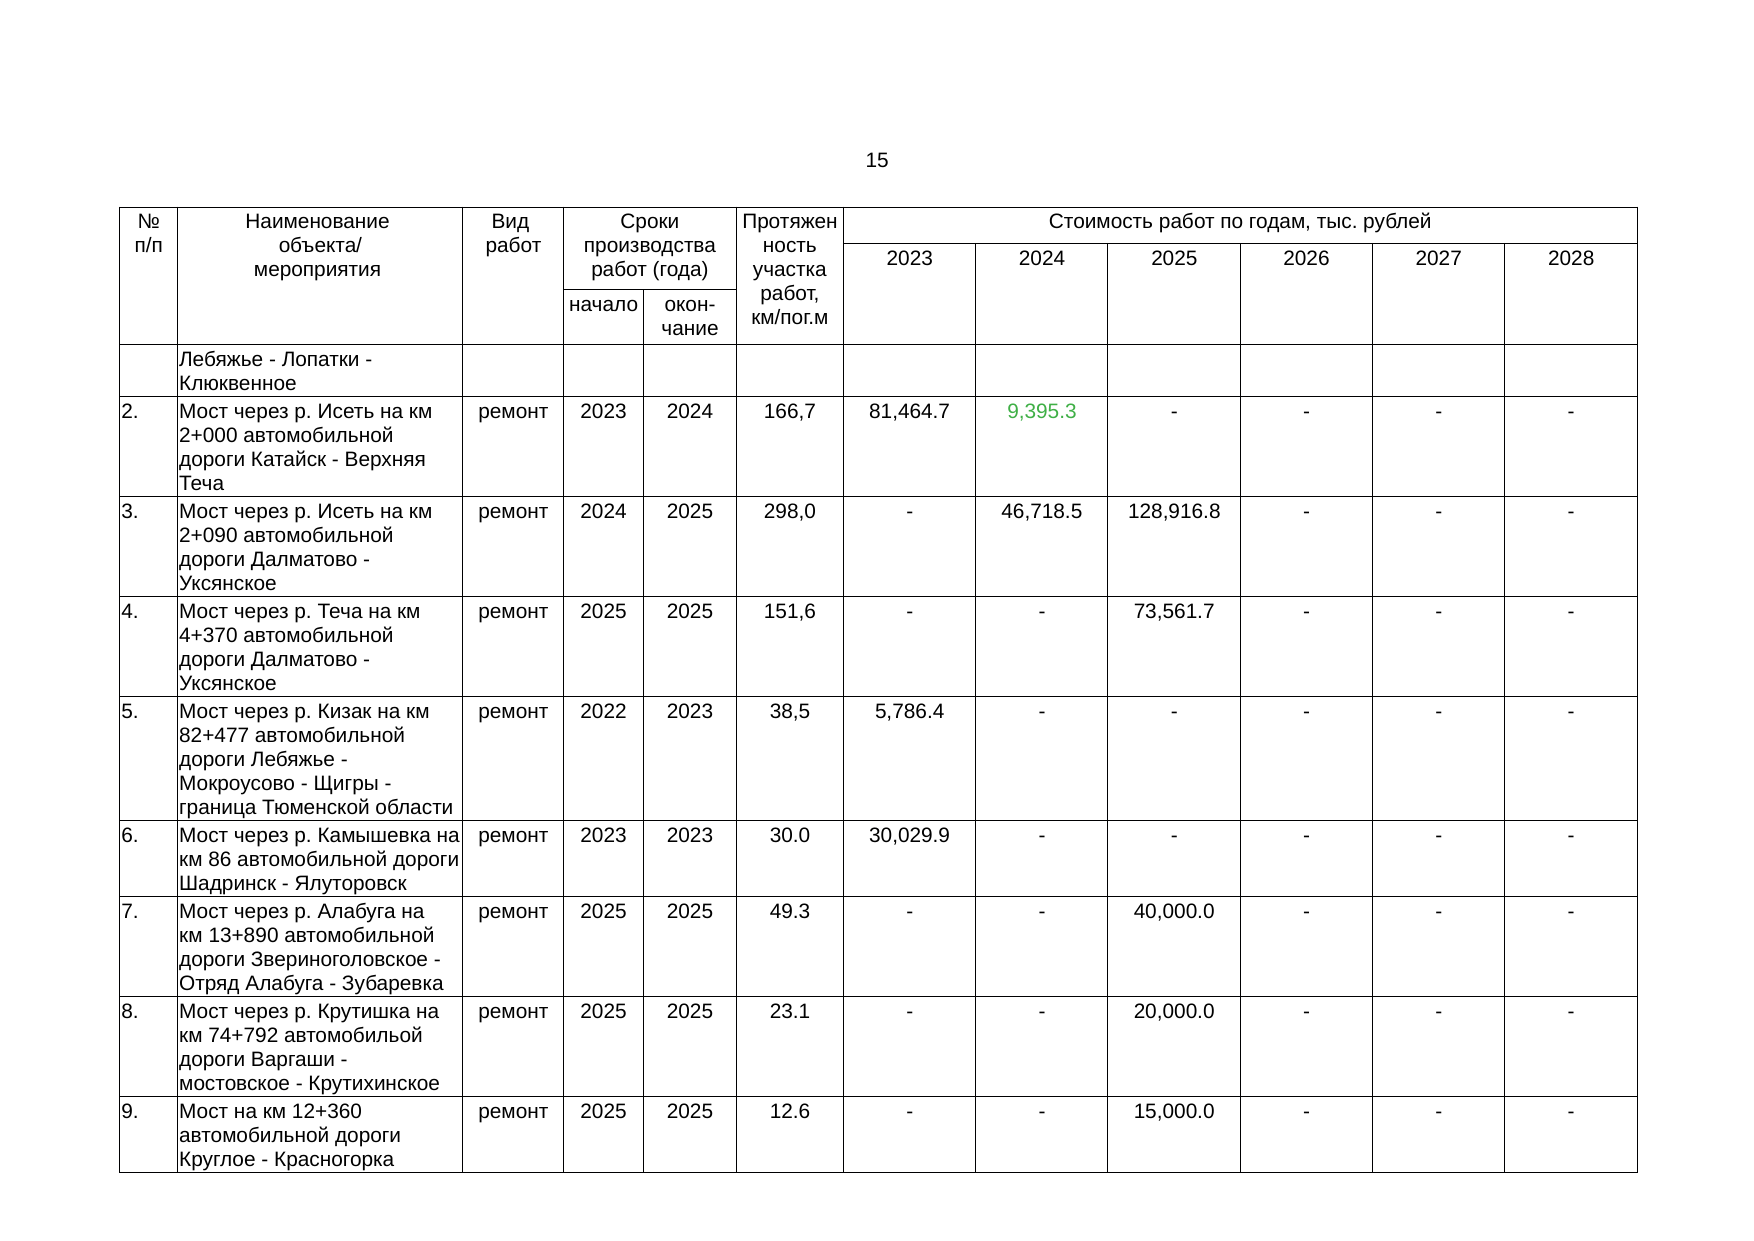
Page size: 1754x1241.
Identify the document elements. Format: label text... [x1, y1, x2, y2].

table_cell - [844, 597, 975, 696]
table_cell - [1505, 397, 1637, 496]
table_cell 12,6 [737, 1097, 843, 1172]
table_header Вид работ [463, 208, 563, 344]
table_cell 2025 [564, 597, 643, 696]
table_header Стоимость работ по годам, тыс. рублей [844, 208, 1637, 243]
table_cell - [1373, 821, 1504, 896]
table_cell 20 000,0 [1108, 997, 1240, 1096]
table_cell 23,1 [737, 997, 843, 1096]
table_cell - [1108, 397, 1240, 496]
table_cell - [1373, 597, 1504, 696]
table_cell 2025 [564, 997, 643, 1096]
table_cell - [1505, 1097, 1637, 1172]
table_cell - [1241, 821, 1372, 896]
table_cell [737, 345, 843, 396]
table_cell 2025 [644, 897, 736, 996]
table_cell - [1108, 345, 1240, 396]
table_cell 2026 [1241, 244, 1372, 344]
table_cell - [1108, 697, 1240, 820]
table_cell - [1241, 697, 1372, 820]
table_cell 9 395,3 [976, 397, 1107, 496]
table_cell Мост через р. Исеть на км 2+090 автомобильной дороги Далматово - Уксянское [178, 497, 462, 596]
table_cell 166,7 [737, 397, 843, 496]
table_cell 2024 [644, 397, 736, 496]
table_cell 15 000,0 [1108, 1097, 1240, 1172]
table_cell 30,0 [737, 821, 843, 896]
table_cell - [976, 997, 1107, 1096]
table_cell 2025 [644, 997, 736, 1096]
table_cell - [1373, 497, 1504, 596]
table_cell [564, 345, 643, 396]
table_header Наименование объекта/ мероприятия [178, 208, 462, 344]
table_cell Мост через р. Теча на км 4+370 автомобильной дороги Далматово - Уксянское [178, 597, 462, 696]
table_cell - [1373, 697, 1504, 820]
table_cell - [1241, 345, 1372, 396]
table_cell - [1241, 397, 1372, 496]
table_cell Мост на км 12+360 автомобильной дороги Круглое - Красногорка [178, 1097, 462, 1172]
table_cell Мост через р. Исеть на км 2+000 автомобильной дороги Катайск - Верхняя Теча [178, 397, 462, 496]
table_cell 2025 [564, 1097, 643, 1172]
table_cell [976, 345, 1107, 396]
table_cell Мост через р. Алабуга на км 13+890 автомобильной дороги Звериноголовское - Отряд Алабуга - Зубаревка [178, 897, 462, 996]
table_cell - [844, 997, 975, 1096]
table_cell начало [564, 290, 643, 344]
table_cell - [976, 1097, 1107, 1172]
table_cell [120, 345, 177, 396]
table_cell 4. [120, 597, 177, 696]
table_cell - [976, 697, 1107, 820]
table_cell - [1505, 497, 1637, 596]
table_cell - [1505, 597, 1637, 696]
table_cell Мост через р. Кизак на км 82+477 автомобильной дороги Лебяжье - Мокроусово - Щигры - граница Тюменской области [178, 697, 462, 820]
table_cell - [1373, 997, 1504, 1096]
table_cell 2025 [644, 497, 736, 596]
table_cell 5 786,4 [844, 697, 975, 820]
table_cell - [1108, 821, 1240, 896]
table_cell 73 561,7 [1108, 597, 1240, 696]
table_cell - [1373, 397, 1504, 496]
table_cell 128 916,8 [1108, 497, 1240, 596]
table_cell [644, 345, 736, 396]
table_cell 6. [120, 821, 177, 896]
table_cell - [844, 345, 975, 396]
table_cell 2025 [564, 897, 643, 996]
table_cell 2023 [564, 821, 643, 896]
table_cell Мост через р. Камышевка на км 86 автомобильной дороги Шадринск - Ялуторовск [178, 821, 462, 896]
table_cell - [976, 897, 1107, 996]
table_cell 81 464,7 [844, 397, 975, 496]
table_header Сроки производства работ (года) [564, 208, 736, 289]
table_cell - [1241, 997, 1372, 1096]
table_header № п/п [120, 208, 177, 344]
table_header Протяженность участка работ, км/пог.м [737, 208, 843, 344]
table_cell 2024 [564, 497, 643, 596]
table_cell 9. [120, 1097, 177, 1172]
table_cell 40 000,0 [1108, 897, 1240, 996]
table_cell ремонт [463, 397, 563, 496]
table_cell 2024 [976, 244, 1107, 344]
table_cell - [976, 821, 1107, 896]
table_cell 7. [120, 897, 177, 996]
table_cell 2023 [844, 244, 975, 344]
table_cell - [844, 897, 975, 996]
table_cell - [1373, 897, 1504, 996]
table_cell 2028 [1505, 244, 1637, 344]
table_cell - [1241, 597, 1372, 696]
table_cell - [844, 497, 975, 596]
table_cell 46 718,5 [976, 497, 1107, 596]
table_cell - [1241, 1097, 1372, 1172]
table_cell - [1505, 697, 1637, 820]
table_cell 2025 [1108, 244, 1240, 344]
table_cell 2025 [644, 597, 736, 696]
table_cell Мост через р. Крутишка на км 74+792 автомобильой дороги Варгаши - мостовское - Крутихинское [178, 997, 462, 1096]
table_cell ремонт [463, 597, 563, 696]
table_cell 5. [120, 697, 177, 820]
table_cell 2. [120, 397, 177, 496]
table_cell - [1373, 345, 1504, 396]
table_cell ремонт [463, 897, 563, 996]
table_cell ремонт [463, 821, 563, 896]
table_cell - [844, 1097, 975, 1172]
table_cell 2027 [1373, 244, 1504, 344]
table_cell 151,6 [737, 597, 843, 696]
table_cell 38,5 [737, 697, 843, 820]
table_cell 30 029,9 [844, 821, 975, 896]
table_cell - [1505, 897, 1637, 996]
table_cell ремонт [463, 1097, 563, 1172]
table_cell 8. [120, 997, 177, 1096]
table_cell - [1241, 497, 1372, 596]
table_cell 2023 [644, 821, 736, 896]
table_cell 298,0 [737, 497, 843, 596]
table_cell 2025 [644, 1097, 736, 1172]
table_cell - [1373, 1097, 1504, 1172]
table_cell 2023 [644, 697, 736, 820]
table_cell 2022 [564, 697, 643, 820]
table_cell ремонт [463, 497, 563, 596]
table_cell - [1241, 897, 1372, 996]
table_cell ремонт [463, 697, 563, 820]
table_cell - [1505, 997, 1637, 1096]
table_cell 2023 [564, 397, 643, 496]
table_cell - [976, 597, 1107, 696]
table_cell 3. [120, 497, 177, 596]
table_cell [463, 345, 563, 396]
table_cell окон-чание [644, 290, 736, 344]
table_cell 49,3 [737, 897, 843, 996]
table_cell - [1505, 821, 1637, 896]
table_cell Лебяжье - Лопатки - Клюквенное [178, 345, 462, 396]
table_cell ремонт [463, 997, 563, 1096]
table_cell - [1505, 345, 1637, 396]
